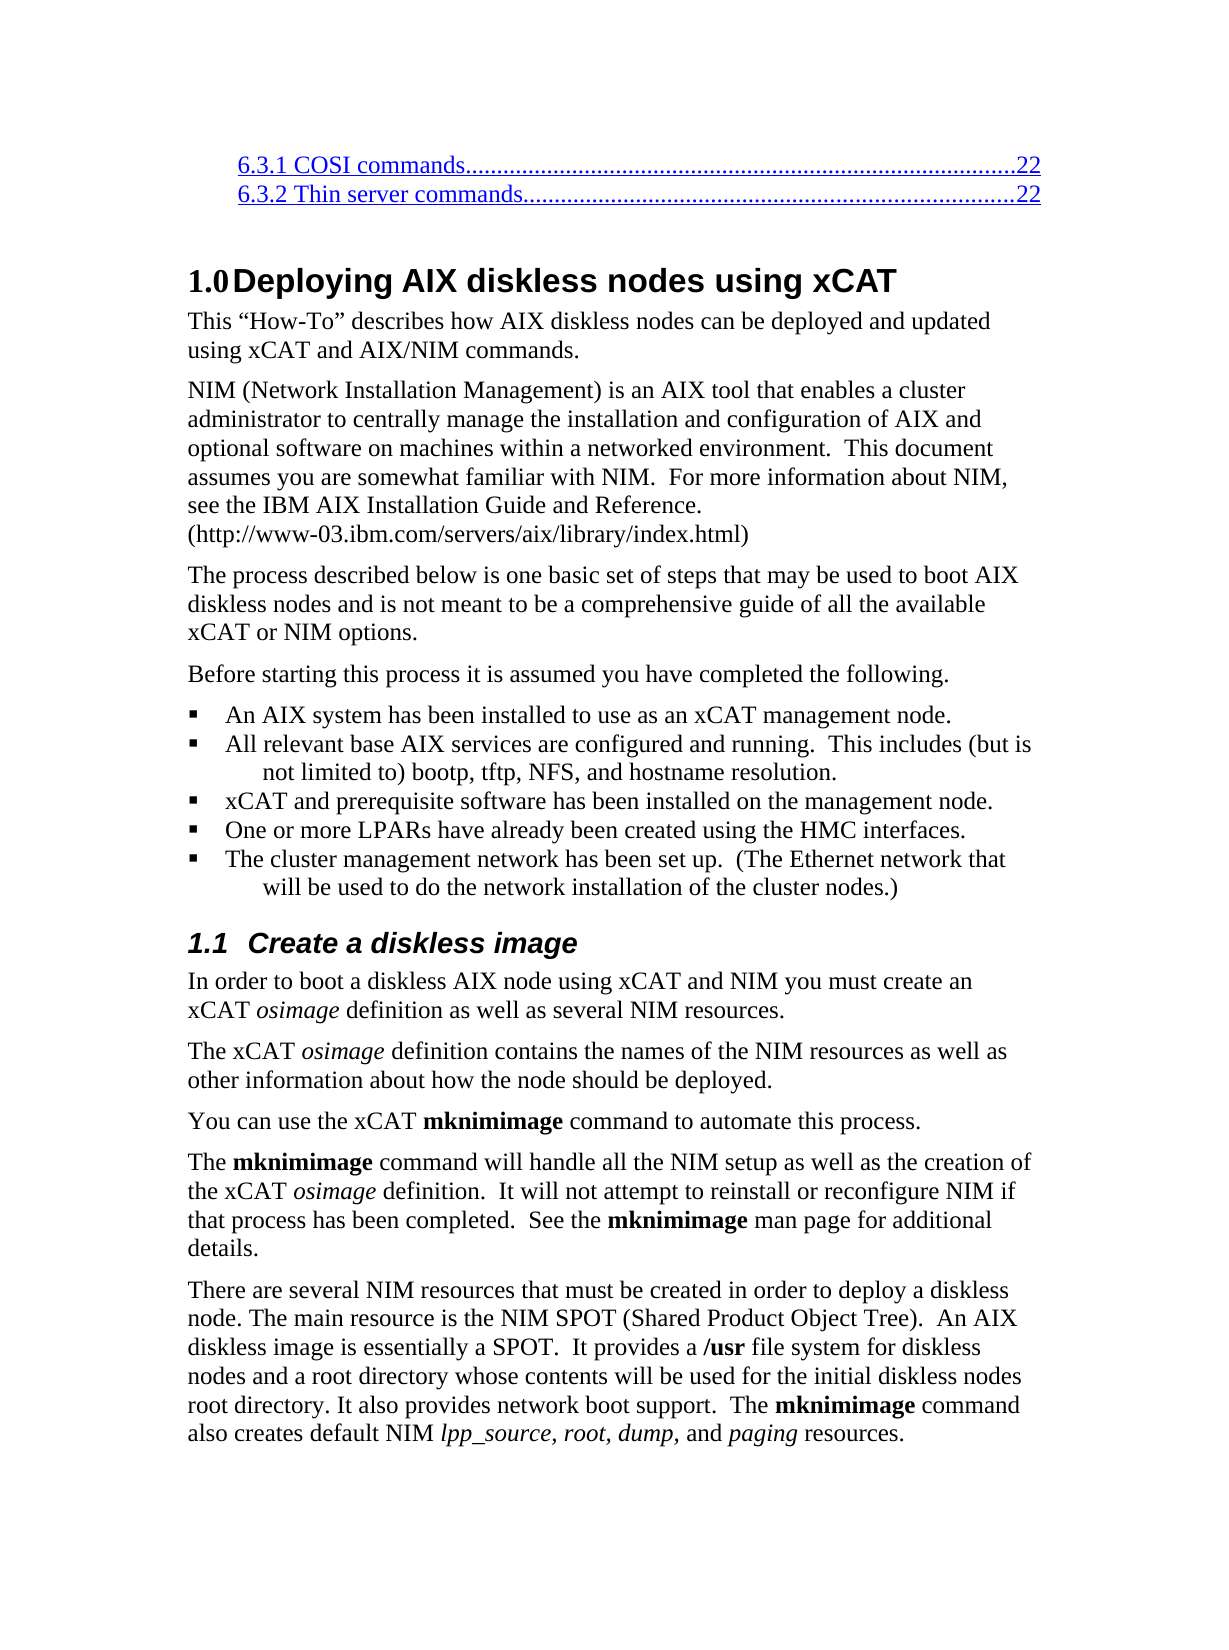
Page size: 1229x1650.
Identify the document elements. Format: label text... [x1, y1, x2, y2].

list The cluster management network has been set up. (The Ethernet network that will be used to do the network installation of the cluster nodes.) [187, 844, 1041, 901]
list An AIX system has been installed to use as an xCAT management node. [187, 700, 1041, 729]
text The xCAT osimage definition contains the names of the NIM resources as well as other information about how the node should be deployed. [187, 1036, 1041, 1093]
text Before starting this process it is assumed you have completed the following. [187, 659, 1041, 687]
text In order to boot a diskless AIX node using xCAT and NIM you must create an xCAT osimage definition as well as several NIM resources. [187, 966, 1041, 1023]
text You can use the xCAT mknimimage command to automate this process. [187, 1106, 1041, 1135]
text The process described below is one basic set of steps that may be used to boot AIX diskless nodes and is not meant to be a comprehensive guide of all the available xCAT or NIM options. [187, 560, 1041, 646]
subtitle Deploying AIX diskless nodes using xCAT [187, 261, 1041, 300]
list All relevant base AIX services are configured and running. This includes (but is not limited to) bootp, tftp, NFS, and hostname resolution. [187, 729, 1041, 786]
text 6.3.2 Thin server commands 22 [237, 179, 1041, 204]
text This “How-To” describes how AIX diskless nodes can be deployed and updated using xCAT and AIX/NIM commands. [187, 306, 1041, 363]
text There are several NIM resources that must be created in order to deploy a diskless node. The main resource is the NIM SPOT (Shared Product Object Tree). An AIX diskless image is essentially a SPOT. It provides a /usr file system for diskless nodes and a root directory whose contents will be used for the initial diskless nodes root directory. It also provides network boot support. The mknimimage command also creates default NIM lpp_source, root, dump, and paging resources. [187, 1275, 1041, 1447]
text The mknimimage command will handle all the NIM setup as well as the creation of the xCAT osimage definition. It will not attempt to reinstall or reconfigure NIM if that process has been completed. See the mknimimage man page for additional details. [187, 1147, 1041, 1262]
text NIM (Network Installation Management) is an AIX tool that enables a cluster administrator to centrally manage the installation and configuration of AIX and optional software on machines within a networked environment. This document assumes you are somewhat familiar with NIM. For more information about NIM, see the IBM AIX Installation Guide and Reference. (http://www-03.ibm.com/servers/aix/library/index.html) [187, 376, 1041, 548]
list One or more LPARs have already been created using the HMC interfaces. [187, 815, 1041, 844]
list xCAT and prerequisite software has been installed on the management node. [187, 786, 1041, 815]
subtitle Create a diskless image [187, 926, 1041, 960]
text 6.3.1 COSI commands 22 [237, 150, 1041, 175]
